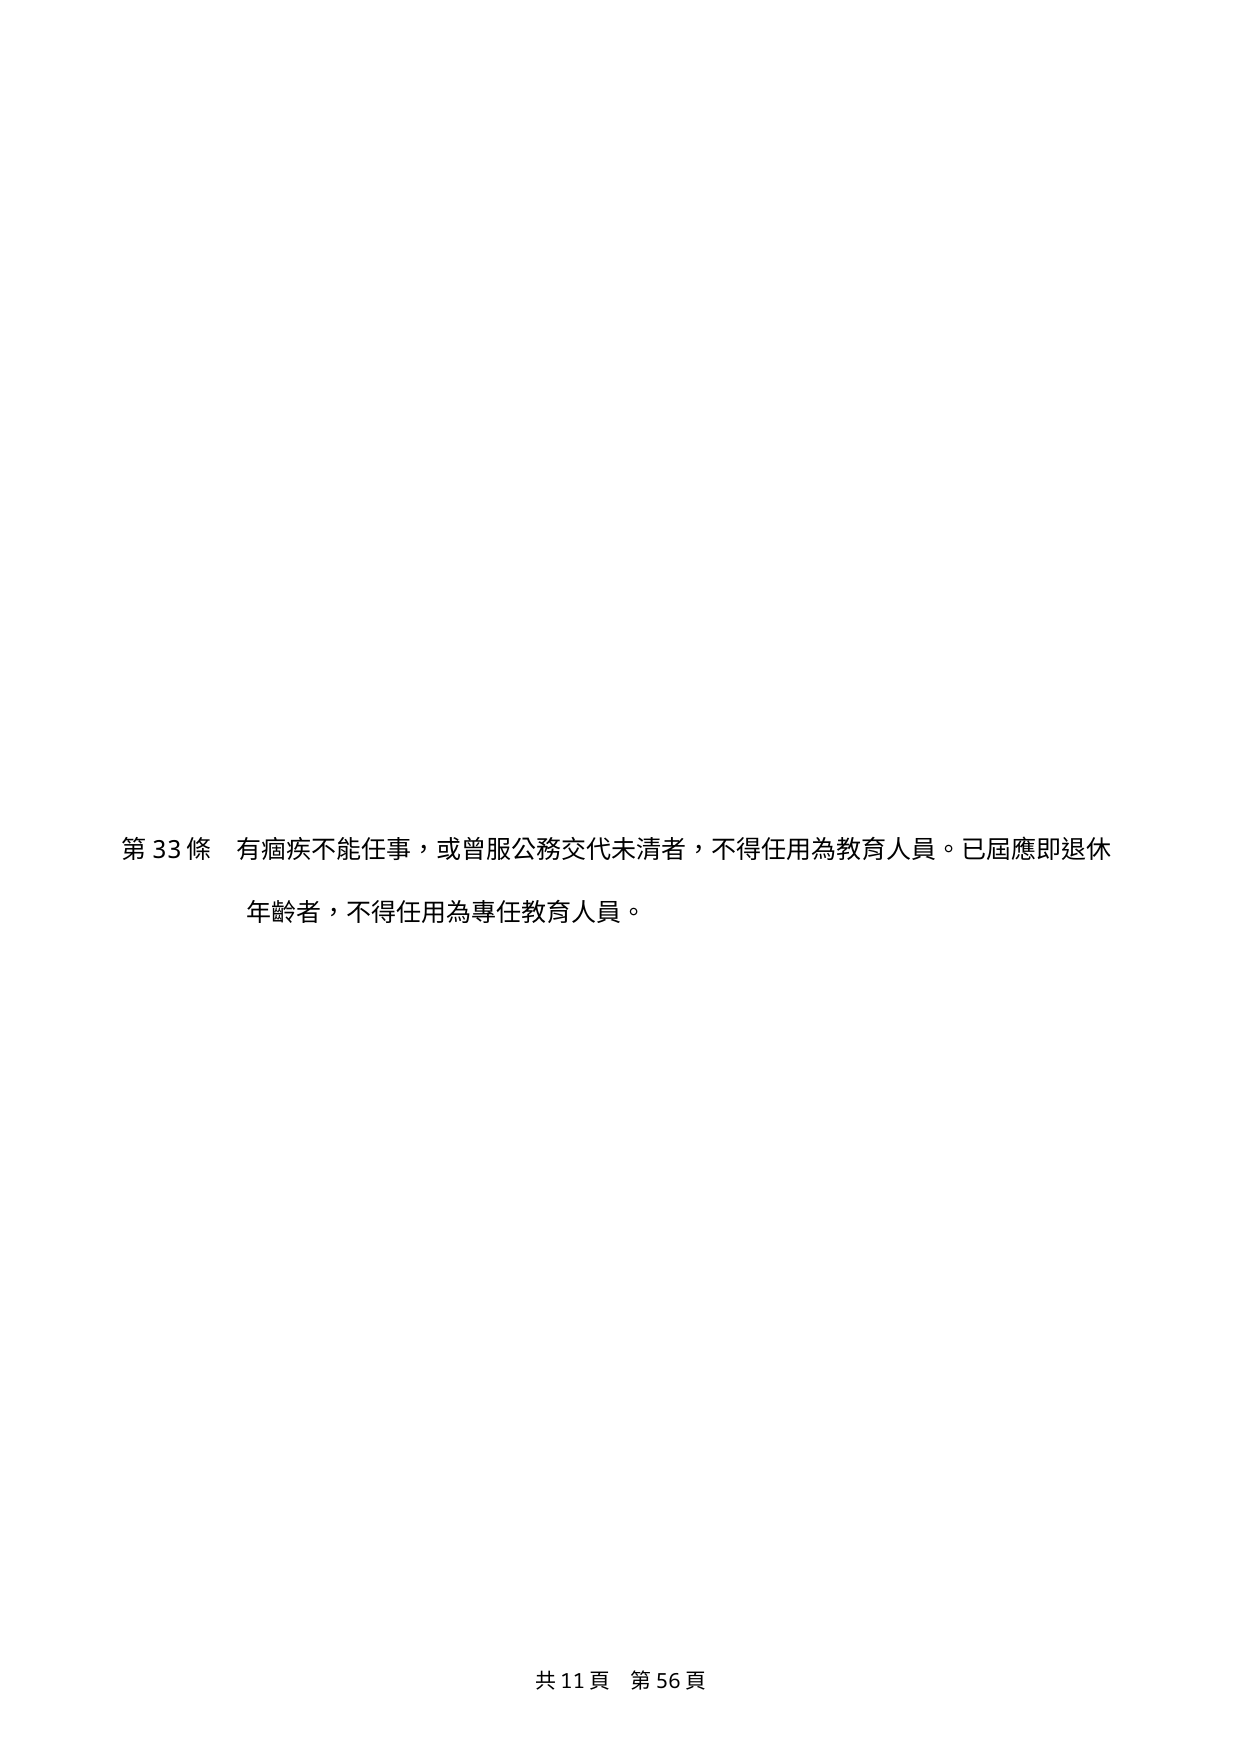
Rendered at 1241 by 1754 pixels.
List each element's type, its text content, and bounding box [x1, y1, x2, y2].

text 第33條 有痼疾不能任事，或曾服公務交代未清者，不得任用為教育人員。已屆應即退休年齡者，不得任用為專任教育人員。 [122, 806, 1122, 931]
